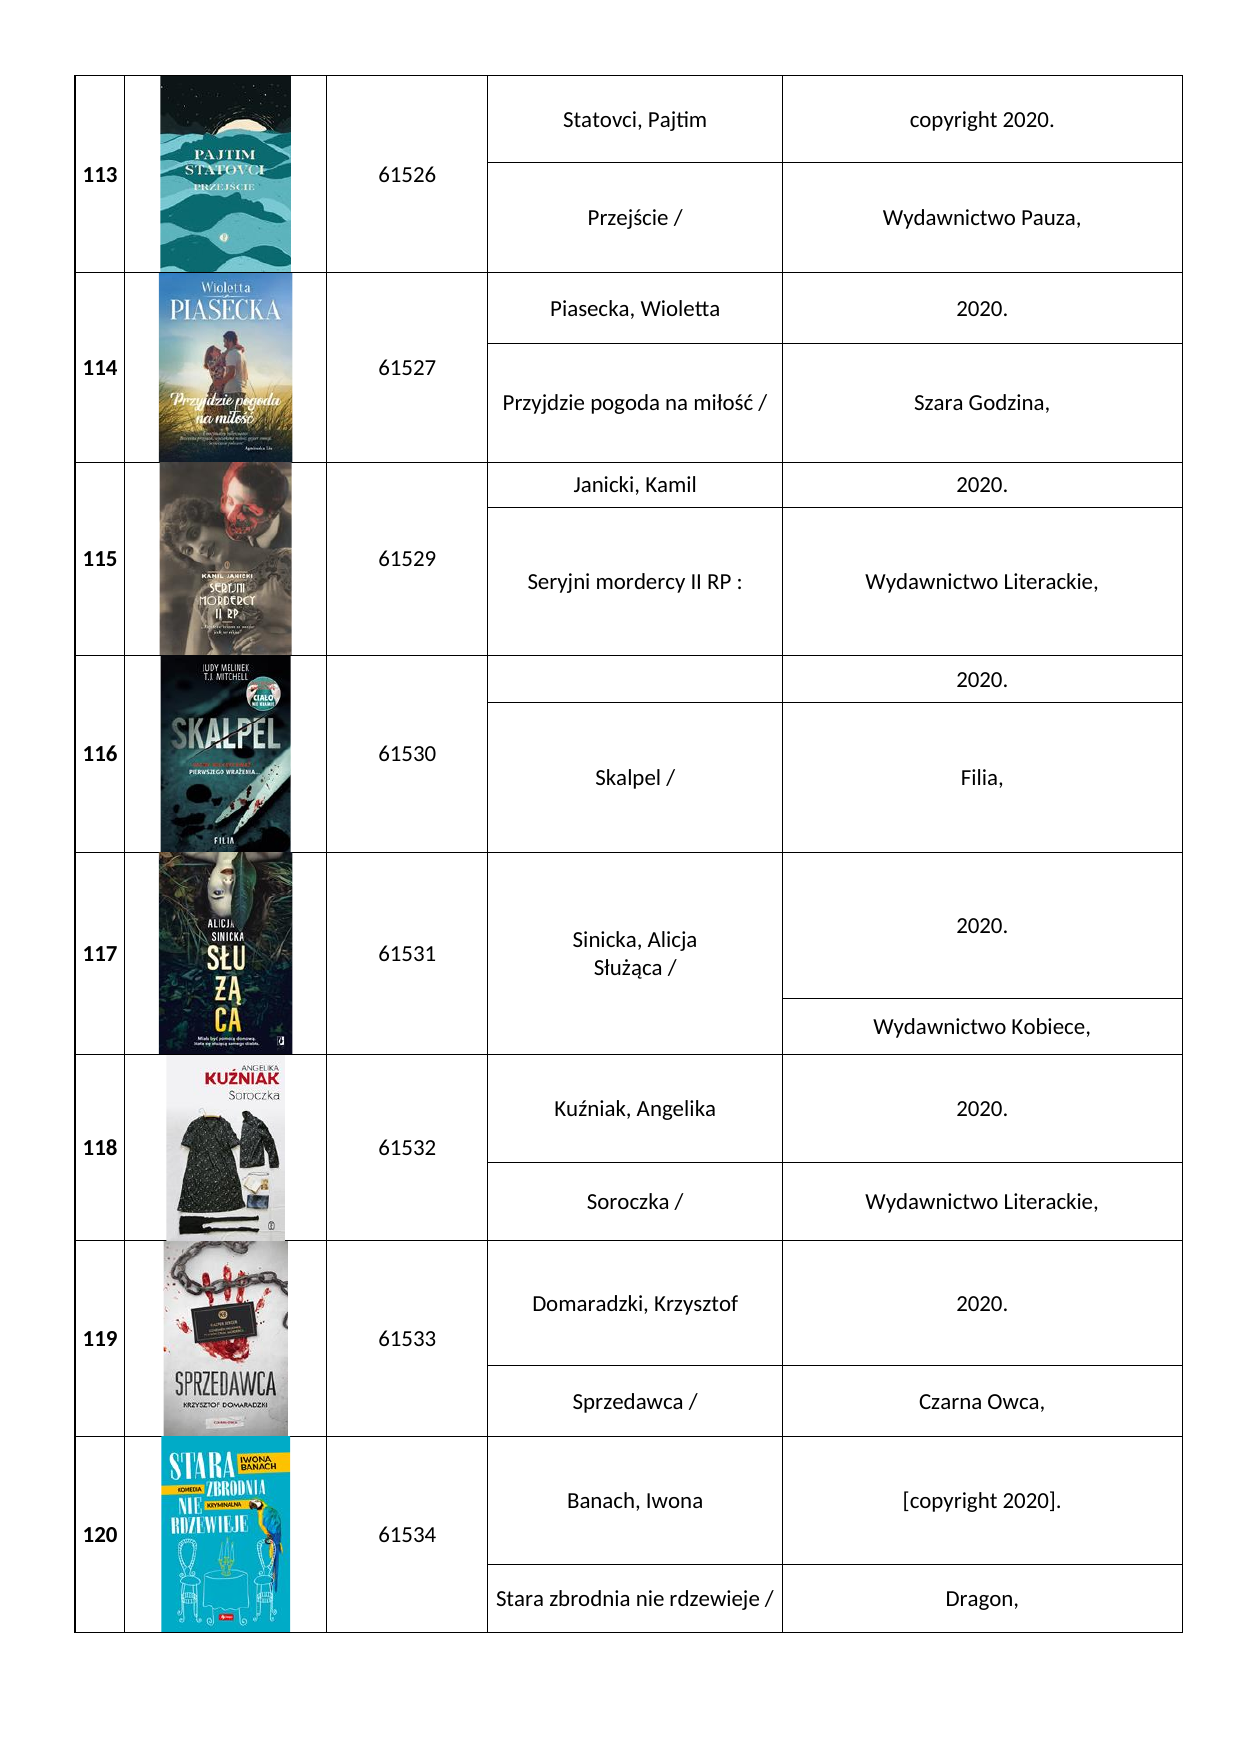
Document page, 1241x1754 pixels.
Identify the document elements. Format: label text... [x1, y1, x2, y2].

table_cell Sprzedawca / [488, 1366, 782, 1436]
table_cell 2020. [783, 273, 1182, 342]
table_cell Sinicka, Alicja Służąca / [488, 853, 782, 1054]
table_cell Kuźniak, Angelika [488, 1055, 782, 1162]
table_cell Seryjni mordercy II RP : [488, 508, 782, 654]
table_cell Domaradzki, Krzysztof [488, 1241, 782, 1365]
table_cell copyright 2020. [783, 76, 1182, 162]
table_cell 118 [76, 1055, 124, 1240]
table_cell [285, 1055, 326, 1240]
table_cell 117 [76, 853, 124, 1054]
table_cell 61527 [327, 273, 487, 462]
table_cell [293, 853, 326, 1054]
table_cell Wydawnictwo Literackie, [783, 508, 1182, 654]
table_cell 61529 [327, 463, 487, 654]
table_cell 2020. [783, 463, 1182, 507]
table_cell 116 [76, 656, 124, 852]
table_cell Wydawnictwo Pauza, [783, 163, 1182, 272]
table_cell 61526 [327, 76, 487, 272]
table_cell [288, 1241, 326, 1436]
table_cell [293, 273, 326, 462]
table_cell [290, 1437, 326, 1632]
table_cell [488, 656, 782, 702]
table_cell Wydawnictwo Kobiece, [783, 999, 1182, 1054]
table_cell 2020. [783, 1055, 1182, 1162]
table_cell Skalpel / [488, 703, 782, 852]
table_cell 61532 [327, 1055, 487, 1240]
table_cell [291, 656, 326, 852]
table_cell [copyright 2020]. [783, 1437, 1182, 1564]
table_cell [125, 853, 158, 1054]
table_cell [292, 463, 326, 654]
table_cell Przyjdzie pogoda na miłość / [488, 344, 782, 462]
table_cell 2020. [783, 1241, 1182, 1365]
table_cell 120 [76, 1437, 124, 1632]
table_cell [125, 656, 160, 852]
table_cell 114 [76, 273, 124, 462]
table_cell Piasecka, Wioletta [488, 273, 782, 342]
table_cell Czarna Owca, [783, 1366, 1182, 1436]
table_cell [125, 273, 158, 462]
table_cell Statovci, Pajtim [488, 76, 782, 162]
table_cell [291, 76, 326, 272]
table_cell 113 [76, 76, 124, 272]
table_cell 61533 [327, 1241, 487, 1436]
table_cell [125, 1241, 163, 1436]
table_cell [125, 1055, 166, 1240]
table_cell Dragon, [783, 1565, 1182, 1632]
table_cell Szara Godzina, [783, 344, 1182, 462]
table_cell 119 [76, 1241, 124, 1436]
table_cell Soroczka / [488, 1163, 782, 1240]
table_cell 61530 [327, 656, 487, 852]
table_cell Janicki, Kamil [488, 463, 782, 507]
table_cell [125, 463, 159, 654]
table_cell Stara zbrodnia nie rdzewieje / [488, 1565, 782, 1632]
table_cell 2020. [783, 656, 1182, 702]
table_cell 115 [76, 463, 124, 654]
table_cell Filia, [783, 703, 1182, 852]
table_cell 61531 [327, 853, 487, 1054]
table_cell 61534 [327, 1437, 487, 1632]
table_cell [125, 1437, 161, 1632]
table_cell Wydawnictwo Literackie, [783, 1163, 1182, 1240]
table_cell [125, 76, 160, 272]
table_cell 2020. [783, 853, 1182, 998]
table_cell Banach, Iwona [488, 1437, 782, 1564]
table_cell Przejście / [488, 163, 782, 272]
